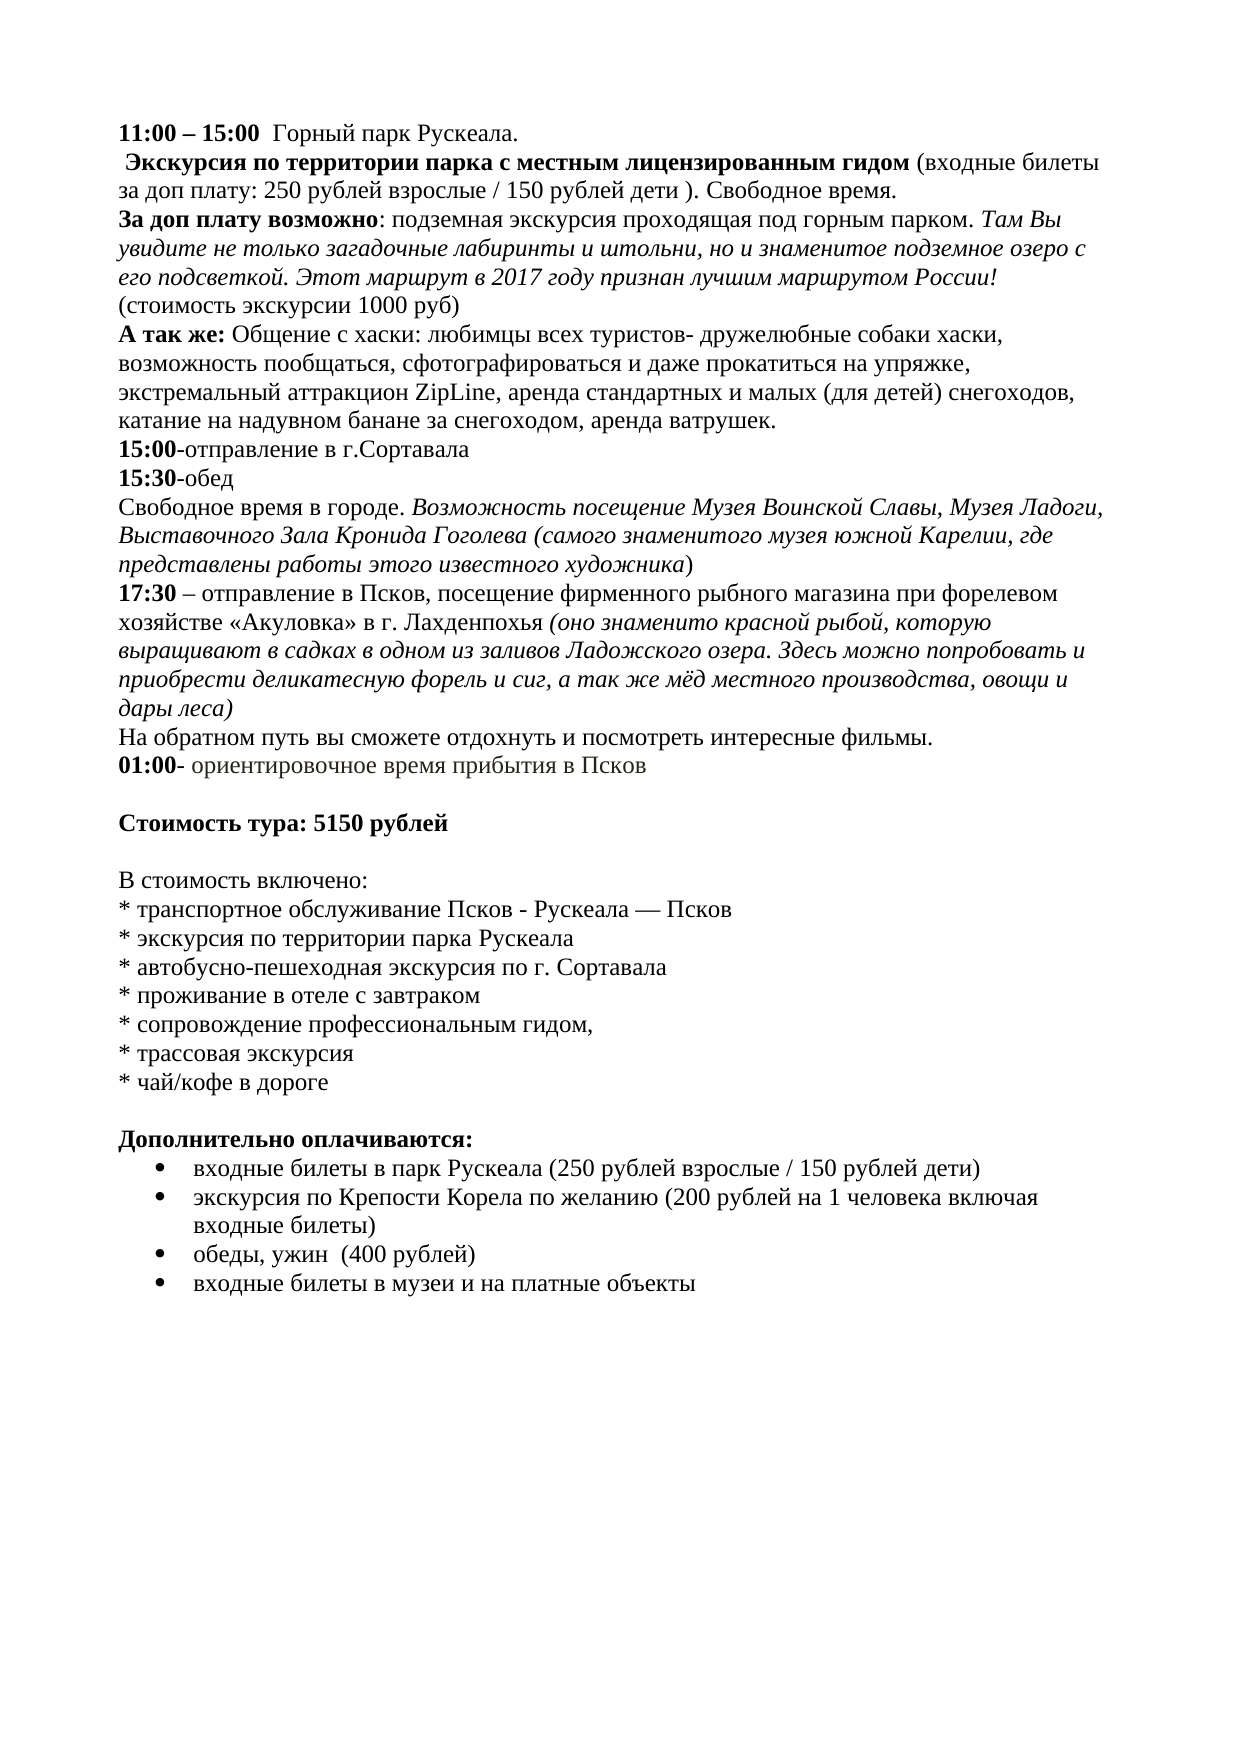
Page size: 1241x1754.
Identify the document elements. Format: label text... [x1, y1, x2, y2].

text Дополнительно оплачиваются: [118, 1124, 1122, 1153]
text Экскурсия по территории парка с местным лицензированным гидом (входные билеты за доп плату: 250 рублей взрослые / 150 рублей дети ). Свободное время. [118, 147, 1122, 204]
text 15:00-отправление в г.Сортавала [118, 434, 1122, 463]
text 11:00 – 15:00 Горный парк Рускеала. [118, 118, 1122, 147]
text Стоимость тура: 5150 рублей [118, 808, 1122, 837]
text * чай/кофе в дороге [118, 1067, 1122, 1096]
text 15:30-обед [118, 463, 1122, 492]
text * сопровождение профессиональным гидом, [118, 1009, 1122, 1038]
text * автобусно-пешеходная экскурсия по г. Сортавала [118, 952, 1122, 981]
text * транспортное обслуживание Псков - Рускеала — Псков [118, 894, 1122, 923]
text Свободное время в городе. Возможность посещение Музея Воинской Славы, Музея Ладоги, Выставочного Зала Кронида Гоголева (самого знаменитого музея южной Карелии, где представлены работы этого известного художника) [118, 492, 1122, 578]
text А так же: Общение с хаски: любимцы всех туристов- дружелюбные собаки хаски, возможность пообщаться, сфотографироваться и даже прокатиться на упряжке, экстремальный аттракцион ZipLine, аренда стандартных и малых (для детей) снегоходов, катание на надувном банане за снегоходом, аренда ватрушек. [118, 319, 1122, 434]
text * проживание в отеле с завтраком [118, 981, 1122, 1009]
list экскурсия по Крепости Корела по желанию (200 рублей на 1 человека включая входные билеты) [156, 1182, 1122, 1239]
list входные билеты в музеи и на платные объекты [156, 1268, 1122, 1297]
text В стоимость включено: [118, 866, 1122, 894]
list входные билеты в парк Рускеала (250 рублей взрослые / 150 рублей дети) [156, 1153, 1122, 1182]
text 17:30 – отправление в Псков, посещение фирменного рыбного магазина при форелевом хозяйстве «Акуловка» в г. Лахденпохья (оно знаменито красной рыбой, которую выращивают в садках в одном из заливов Ладожского озера. Здесь можно попробовать и приобрести деликатесную форель и сиг, а так же мёд местного производства, овощи и дары леса) [118, 578, 1122, 722]
text * экскурсия по территории парка Рускеала [118, 923, 1122, 952]
text * трассовая экскурсия [118, 1038, 1122, 1067]
text На обратном путь вы сможете отдохнуть и посмотреть интересные фильмы. [118, 722, 1122, 751]
list обеды, ужин (400 рублей) [156, 1239, 1122, 1268]
text За доп плату возможно: подземная экскурсия проходящая под горным парком. Там Вы увидите не только загадочные лабиринты и штольни, но и знаменитое подземное озеро с его подсветкой. Этот маршрут в 2017 году признан лучшим маршрутом России! (стоимость экскурсии 1000 руб) [118, 204, 1122, 319]
text 01:00- ориентировочное время прибытия в Псков [118, 751, 1122, 779]
